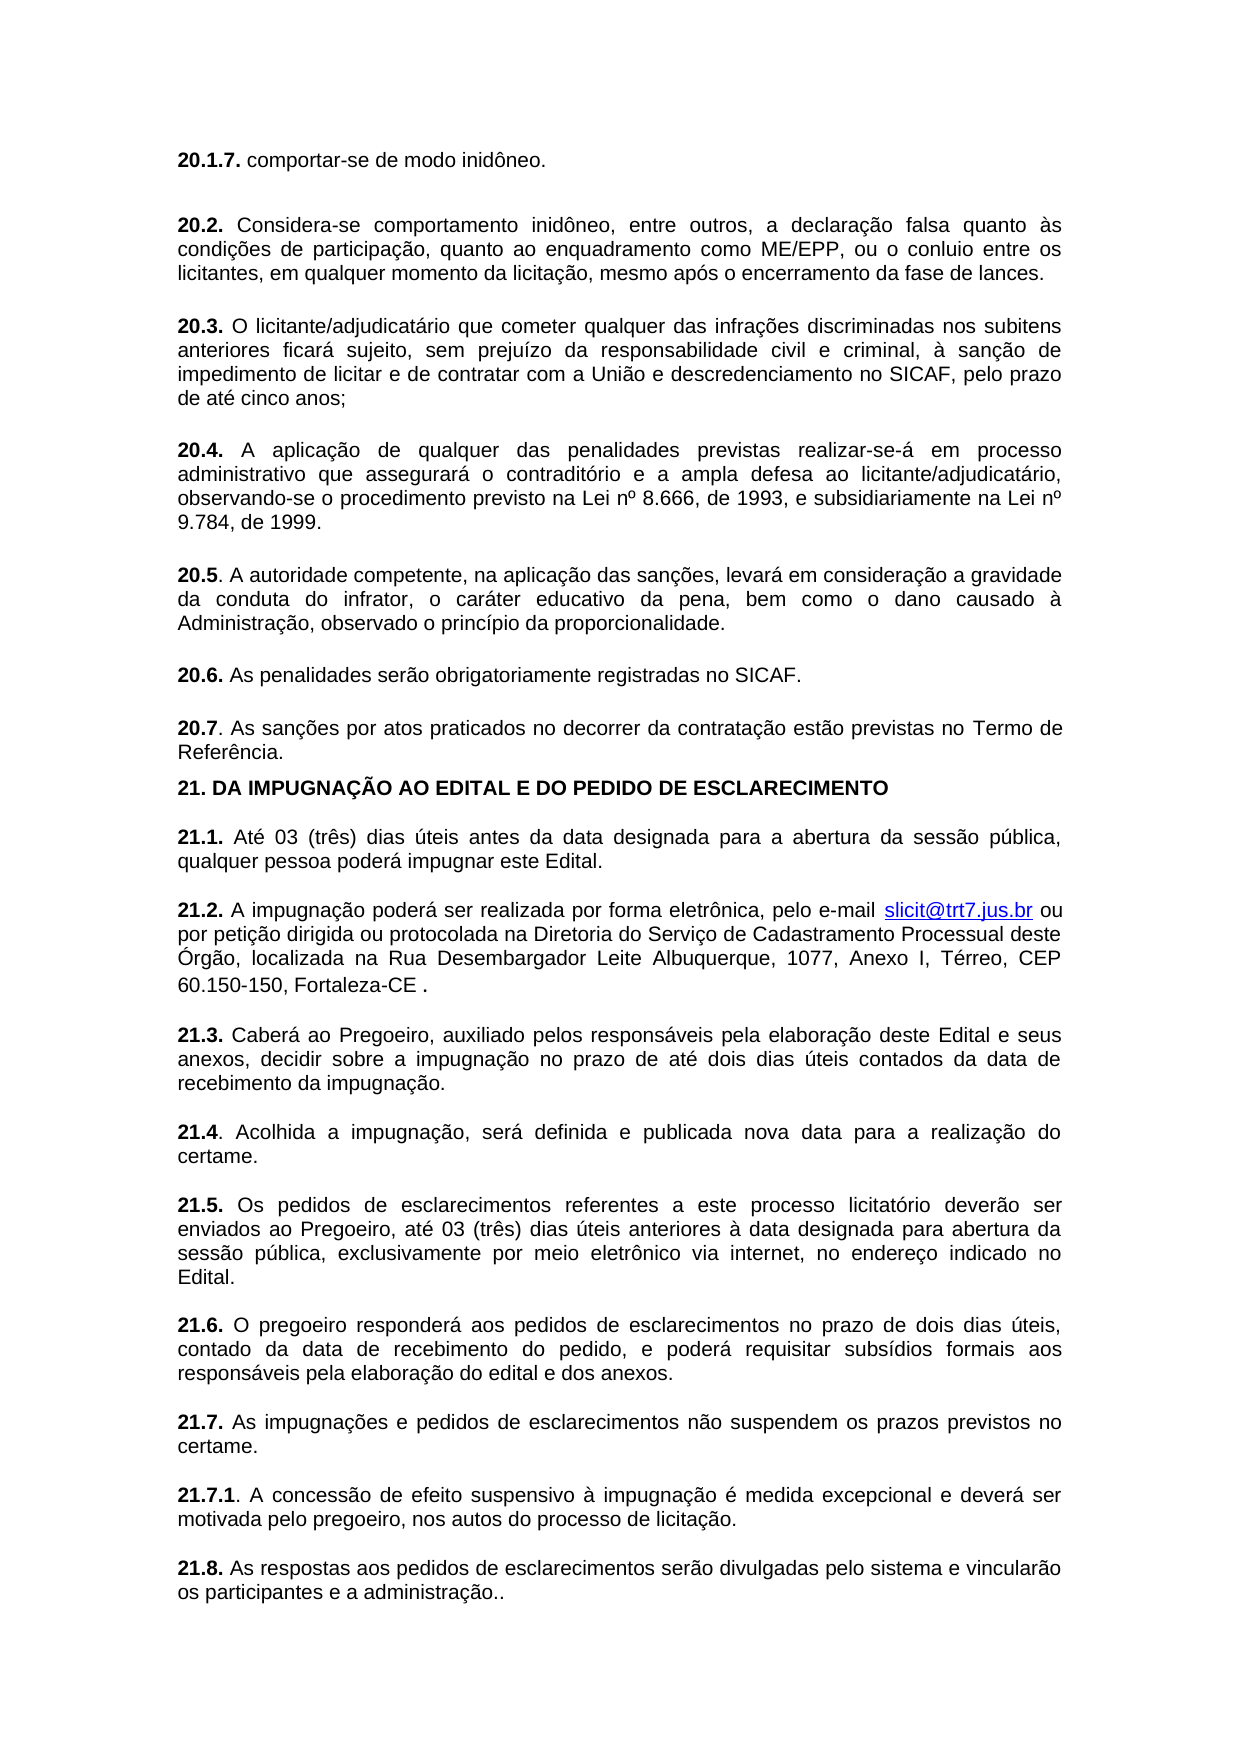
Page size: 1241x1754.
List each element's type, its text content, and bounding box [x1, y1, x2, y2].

text 20.7. As sanções por atos praticados no decorrer da contratação estão previstas no Termo de Referência. [177, 716, 1063, 764]
text 21. DA IMPUGNAÇÃO AO EDITAL E DO PEDIDO DE ESCLARECIMENTO [177, 776, 1063, 800]
text 21.4. Acolhida a impugnação, será definida e publicada nova data para a realização do certame. [177, 1120, 1063, 1168]
text 20.1.7. comportar-se de modo inidôneo. [177, 148, 1063, 172]
text 21.8. As respostas aos pedidos de esclarecimentos serão divulgadas pelo sistema e vincularão os participantes e a administração.. [177, 1556, 1063, 1604]
text 20.4. A aplicação de qualquer das penalidades previstas realizar-se-á em processo administrativo que assegurará o contraditório e a ampla defesa ao licitante/adjudicatário, observando-se o procedimento previsto na Lei nº 8.666, de 1993, e subsidiariamente na Lei nº 9.784, de 1999. [177, 438, 1063, 534]
text 20.6. As penalidades serão obrigatoriamente registradas no SICAF. [177, 663, 1063, 687]
text 20.3. O licitante/adjudicatário que cometer qualquer das infrações discriminadas nos subitens anteriores ficará sujeito, sem prejuízo da responsabilidade civil e criminal, à sanção de impedimento de licitar e de contratar com a União e descredenciamento no SICAF, pelo prazo de até cinco anos; [177, 313, 1063, 409]
text 21.5. Os pedidos de esclarecimentos referentes a este processo licitatório deverão ser enviados ao Pregoeiro, até 03 (três) dias úteis anteriores à data designada para abertura da sessão pública, exclusivamente por meio eletrônico via internet, no endereço indicado no Edital. [177, 1193, 1063, 1288]
text 21.3. Caberá ao Pregoeiro, auxiliado pelos responsáveis pela elaboração deste Edital e seus anexos, decidir sobre a impugnação no prazo de até dois dias úteis contados da data de recebimento da impugnação. [177, 1023, 1063, 1095]
text 20.2. Considera-se comportamento inidôneo, entre outros, a declaração falsa quanto às condições de participação, quanto ao enquadramento como ME/EPP, ou o conluio entre os licitantes, em qualquer momento da licitação, mesmo após o encerramento da fase de lances. [177, 213, 1063, 285]
text 20.5. A autoridade competente, na aplicação das sanções, levará em consideração a gravidade da conduta do infrator, o caráter educativo da pena, bem como o dano causado à Administração, observado o princípio da proporcionalidade. [177, 563, 1063, 634]
text 21.1. Até 03 (três) dias úteis antes da data designada para a abertura da sessão pública, qualquer pessoa poderá impugnar este Edital. [177, 825, 1063, 873]
text 21.7.1. A concessão de efeito suspensivo à impugnação é medida excepcional e deverá ser motivada pelo pregoeiro, nos autos do processo de licitação. [177, 1483, 1063, 1531]
text 21.6. O pregoeiro responderá aos pedidos de esclarecimentos no prazo de dois dias úteis, contado da data de recebimento do pedido, e poderá requisitar subsídios formais aos responsáveis pela elaboração do edital e dos anexos. [177, 1313, 1063, 1385]
text 21.2. A impugnação poderá ser realizada por forma eletrônica, pelo e-mail slicit@trt7.jus.br ou por petição dirigida ou protocolada na Diretoria do Serviço de Cadastramento Processual deste Órgão, localizada na Rua Desembargador Leite Albuquerque, 1077, Anexo I, Térreo, CEP 60.150-150, Fortaleza-CE . [177, 898, 1063, 998]
text 21.7. As impugnações e pedidos de esclarecimentos não suspendem os prazos previstos no certame. [177, 1410, 1063, 1458]
